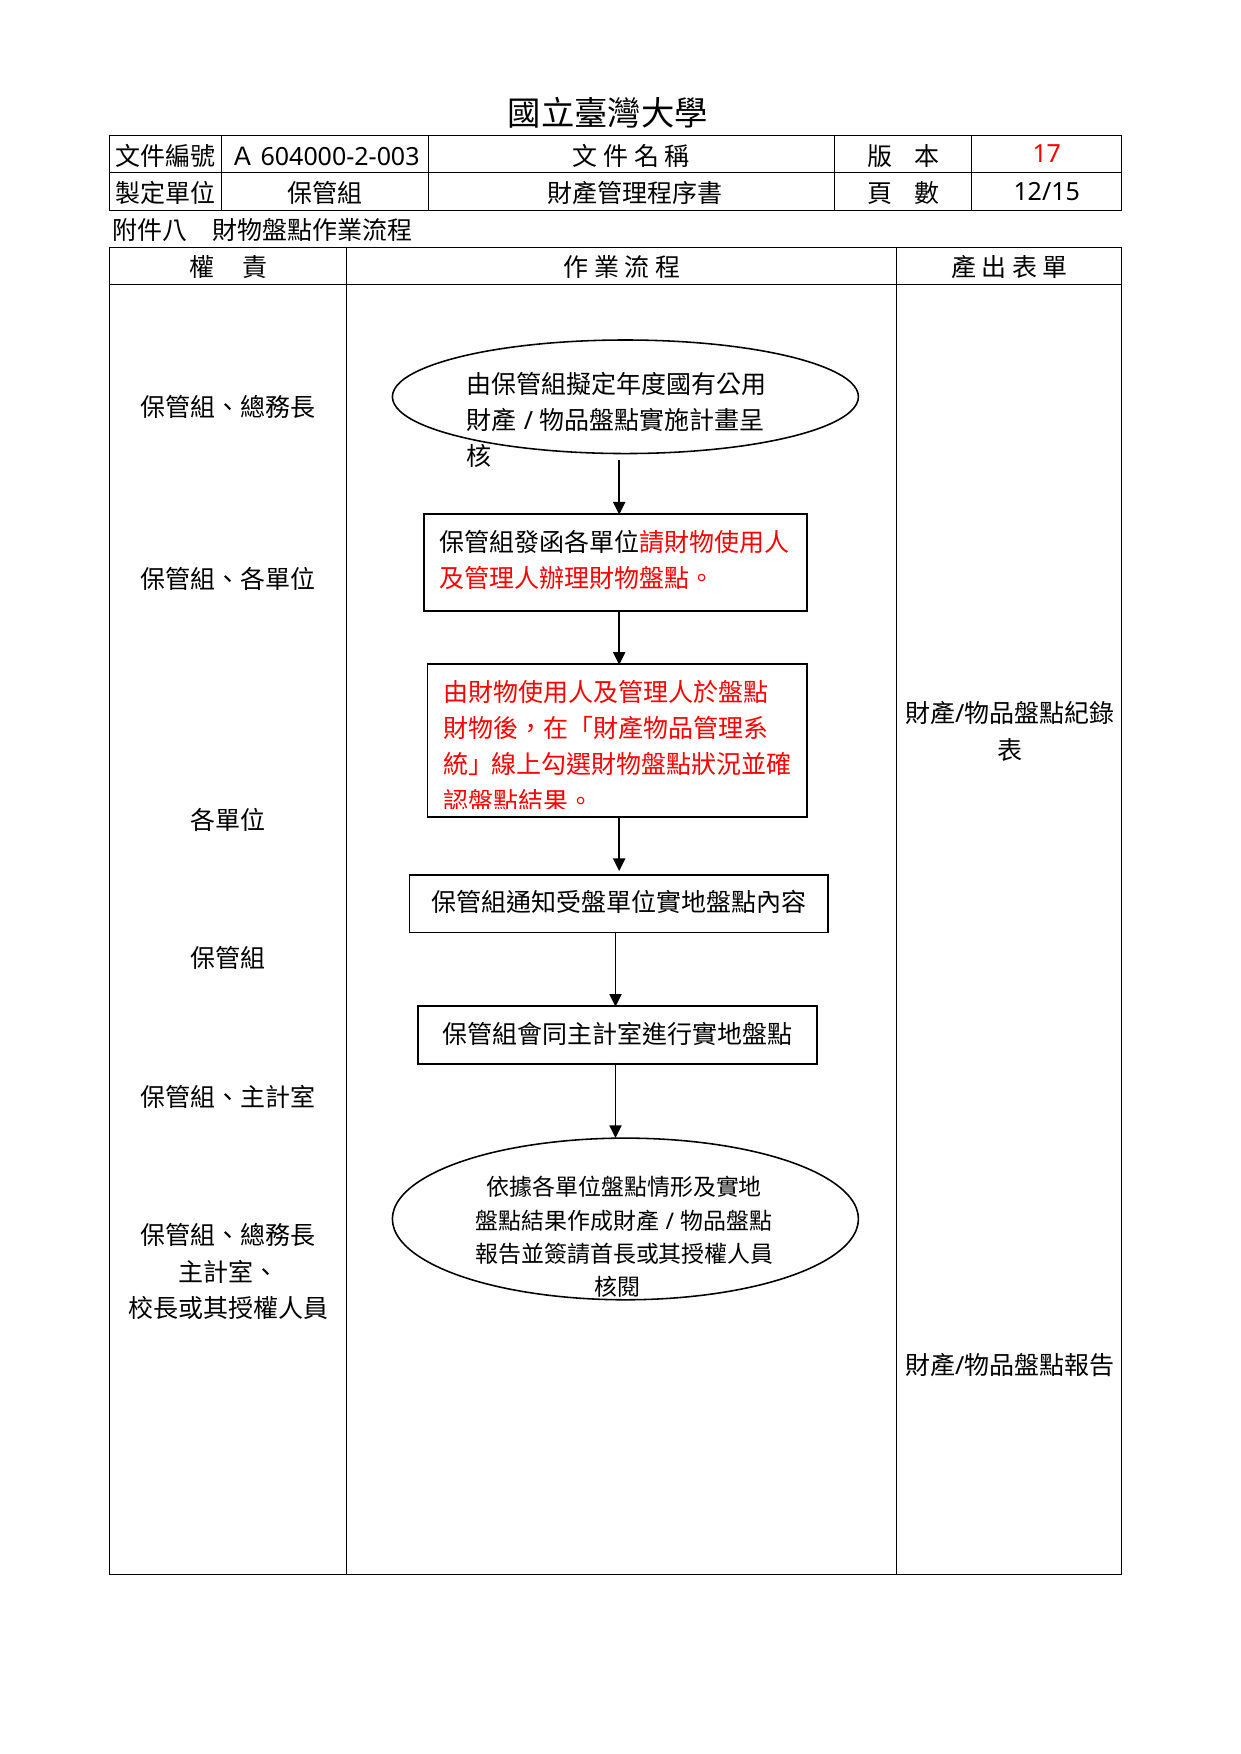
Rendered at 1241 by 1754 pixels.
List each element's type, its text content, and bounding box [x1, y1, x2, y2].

text 附件八 財物盤點作業流程 [112, 211, 1128, 247]
table_header 文件編號 [110, 136, 221, 172]
table_header 文 件 名 稱 [429, 136, 834, 172]
text 國立臺灣大學 [87, 87, 1128, 135]
table_header 版 本 [835, 136, 971, 172]
table_header 作 業 流 程 [347, 248, 896, 284]
table_header 權 責 [110, 248, 346, 284]
table_cell [347, 285, 896, 1573]
table_header 17 [972, 136, 1121, 172]
table_cell 財產管理程序書 [429, 173, 834, 209]
table_header 產 出 表 單 [897, 248, 1121, 284]
table_cell 12/15 [972, 173, 1121, 209]
table_cell 保管組、總務長 保管組、各單位 各單位 保管組 保管組、主計室 保管組、總務長 主計室、 校長或其授權人員 [110, 285, 346, 1573]
table_cell 財產/物品盤點紀錄表 財產/物品盤點報告 [897, 285, 1121, 1573]
table_cell 保管組 [222, 173, 428, 209]
table_header Ａ604000-2-003 [222, 136, 428, 172]
table_cell 頁 數 [835, 173, 971, 209]
table_cell 製定單位 [110, 173, 221, 209]
